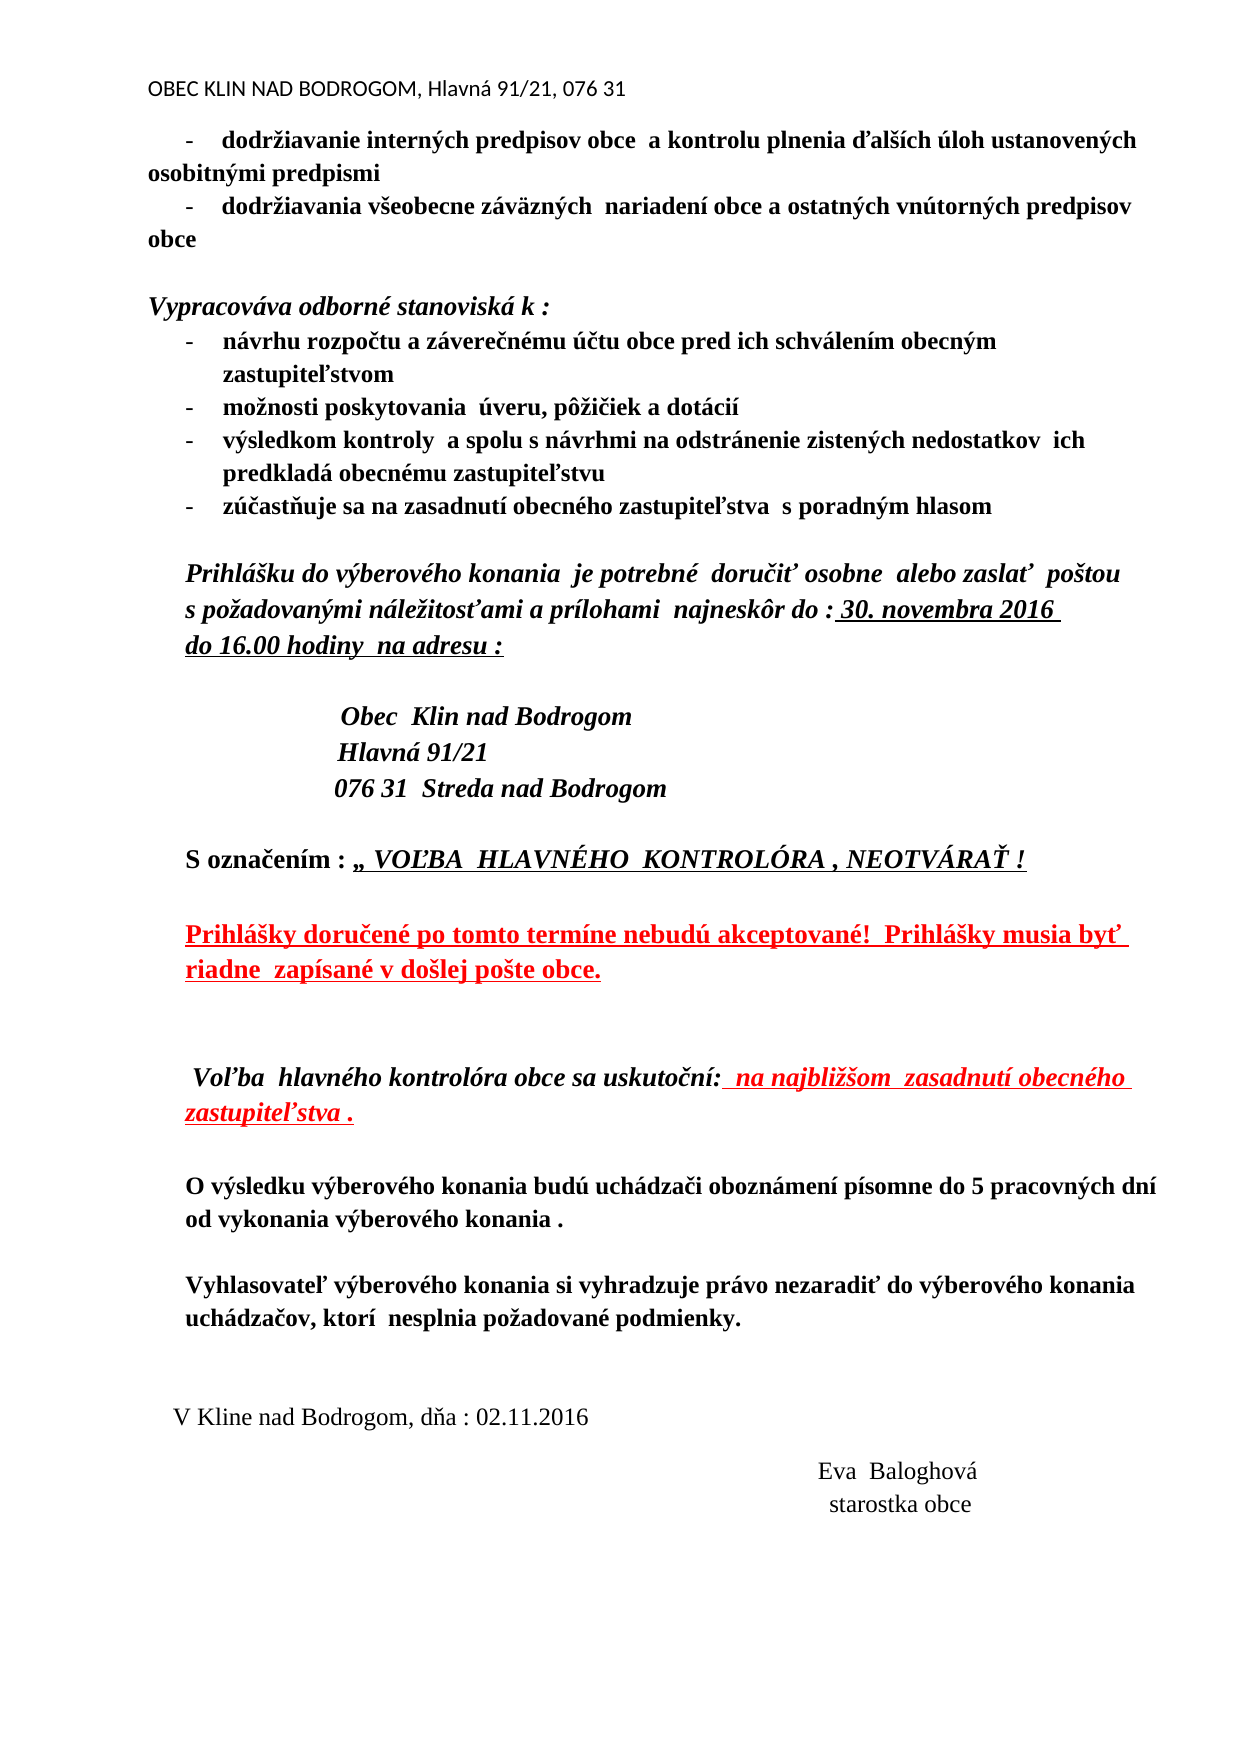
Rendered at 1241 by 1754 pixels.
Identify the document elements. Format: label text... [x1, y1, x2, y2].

list výsledkom kontroly a spolu s návrhmi na odstránenie zistených nedostatkov ich predkladá obecnému zastupiteľstvu [185, 425, 1152, 487]
text starostka obce [148, 1489, 1152, 1518]
text Vypracováva odborné stanoviská k : [148, 291, 1152, 322]
text Voľba hlavného kontrolóra obce sa uskutoční: na najbližšom zasadnutí obecného zastupiteľstva . [185, 1061, 1166, 1128]
text O výsledku výberového konania budú uchádzači oboznámení písomne do 5 pracovných dní od vykonania výberového konania . [185, 1171, 1166, 1233]
text Prihlášku do výberového konania je potrebné doručiť osobne alebo zaslať poštou s požadovanými náležitosťami a prílohami najneskôr do : 30. novembra 2016 [185, 557, 1152, 624]
text do 16.00 hodiny na adresu : [185, 629, 1152, 660]
text Eva Baloghová [148, 1456, 1152, 1484]
list dodržiavanie interných predpisov obce a kontrolu plnenia ďalších úloh ustanovených osobitnými predpismi [148, 125, 1152, 187]
text Obec Klin nad Bodrogom [185, 700, 1152, 731]
list návrhu rozpočtu a záverečnému účtu obce pred ich schválením obecným zastupiteľstvom [185, 326, 1152, 388]
text Hlavná 91/21 [185, 736, 1152, 767]
text Prihlášky doručené po tomto termíne nebudú akceptované! Prihlášky musia byť riadne zapísané v došlej pošte obce. [185, 918, 1152, 985]
text V Kline nad Bodrogom, dňa : 02.11.2016 [148, 1402, 1152, 1431]
list možnosti poskytovania úveru, pôžičiek a dotácií [185, 392, 1152, 421]
text S označením : „ VOĽBA HLAVNÉHO KONTROLÓRA , NEOTVÁRAŤ ! [185, 844, 1152, 875]
text 076 31 Streda nad Bodrogom [185, 772, 1152, 803]
text Vyhlasovateľ výberového konania si vyhradzuje právo nezaradiť do výberového konania uchádzačov, ktorí nesplnia požadované podmienky. [185, 1270, 1166, 1332]
list zúčastňuje sa na zasadnutí obecného zastupiteľstva s poradným hlasom [185, 491, 1152, 520]
list dodržiavania všeobecne záväzných nariadení obce a ostatných vnútorných predpisov obce [148, 191, 1152, 253]
